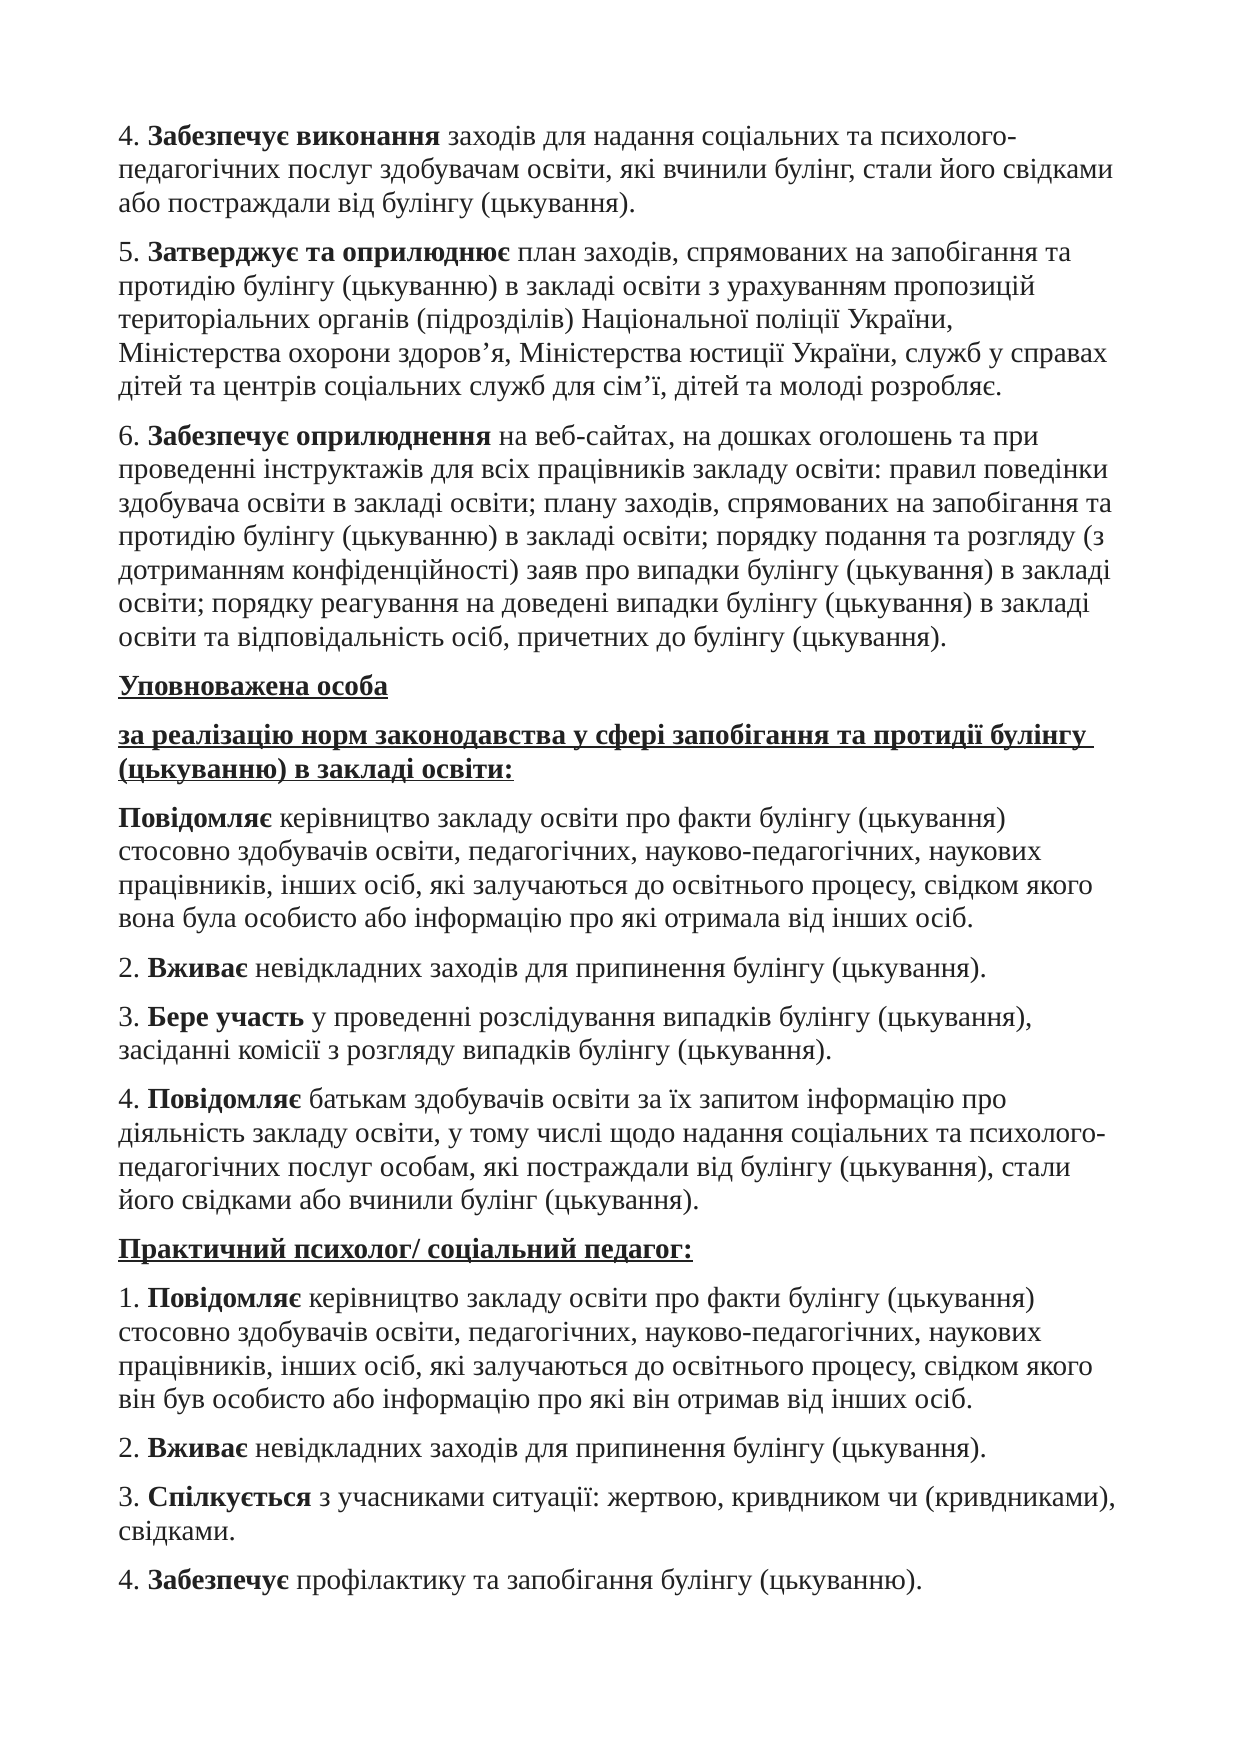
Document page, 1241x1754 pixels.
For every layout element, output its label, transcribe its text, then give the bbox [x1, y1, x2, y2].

text 2. Вживає невідкладних заходів для припинення булінгу (цькування). [118, 1430, 1122, 1464]
text 4. Забезпечує профілактику та запобігання булінгу (цькуванню). [118, 1562, 1122, 1596]
text 1. Повідомляє керівництво закладу освіти про факти булінгу (цькування) стосовно здобувачів освіти, педагогічних, науково-педагогічних, наукових працівників, інших осіб, які залучаються до освітнього процесу, свідком якого він був особисто або інформацію про які він отримав від інших осіб. [118, 1281, 1122, 1415]
text Практичний психолог/ соціальний педагог: [118, 1231, 1122, 1265]
text 6. Забезпечує оприлюднення на веб-сайтах, на дошках оголошень та при проведенні інструктажів для всіх працівників закладу освіти: правил поведінки здобувача освіти в закладі освіти; плану заходів, спрямованих на запобігання та протидію булінгу (цькуванню) в закладі освіти; порядку подання та розгляду (з дотриманням конфіденційності) заяв про випадки булінгу (цькування) в закладі освіти; порядку реагування на доведені випадки булінгу (цькування) в закладі освіти та відповідальність осіб, причетних до булінгу (цькування). [118, 418, 1122, 652]
text 4. Забезпечує виконання заходів для надання соціальних та психолого-педагогічних послуг здобувачам освіти, які вчинили булінг, стали його свідками або постраждали від булінгу (цькування). [118, 118, 1122, 219]
text Уповноважена особа [118, 668, 1122, 702]
text Повідомляє керівництво закладу освіти про факти булінгу (цькування) стосовно здобувачів освіти, педагогічних, науково-педагогічних, наукових працівників, інших осіб, які залучаються до освітнього процесу, свідком якого вона була особисто або інформацію про які отримала від інших осіб. [118, 800, 1122, 934]
text 2. Вживає невідкладних заходів для припинення булінгу (цькування). [118, 950, 1122, 983]
text 4. Повідомляє батькам здобувачів освіти за їх запитом інформацію про діяльність закладу освіти, у тому числі щодо надання соціальних та психолого-педагогічних послуг особам, які постраждали від булінгу (цькування), стали його свідками або вчинили булінг (цькування). [118, 1082, 1122, 1216]
text 3. Спілкується з учасниками ситуації: жертвою, кривдником чи (кривдниками), свідками. [118, 1479, 1122, 1547]
text 3. Бере участь у проведенні розслідування випадків булінгу (цькування), засіданні комісії з розгляду випадків булінгу (цькування). [118, 999, 1122, 1066]
text 5. Затверджує та оприлюднює план заходів, спрямованих на запобігання та протидію булінгу (цькуванню) в закладі освіти з урахуванням пропозицій територіальних органів (підрозділів) Національної поліції України, Міністерства охорони здоров’я, Міністерства юстиції України, служб у справах дітей та центрів соціальних служб для сім’ї, дітей та молоді розробляє. [118, 234, 1122, 402]
text за реалізацію норм законодавства у сфері запобігання та протидії булінгу (цькуванню) в закладі освіти: [118, 717, 1122, 784]
